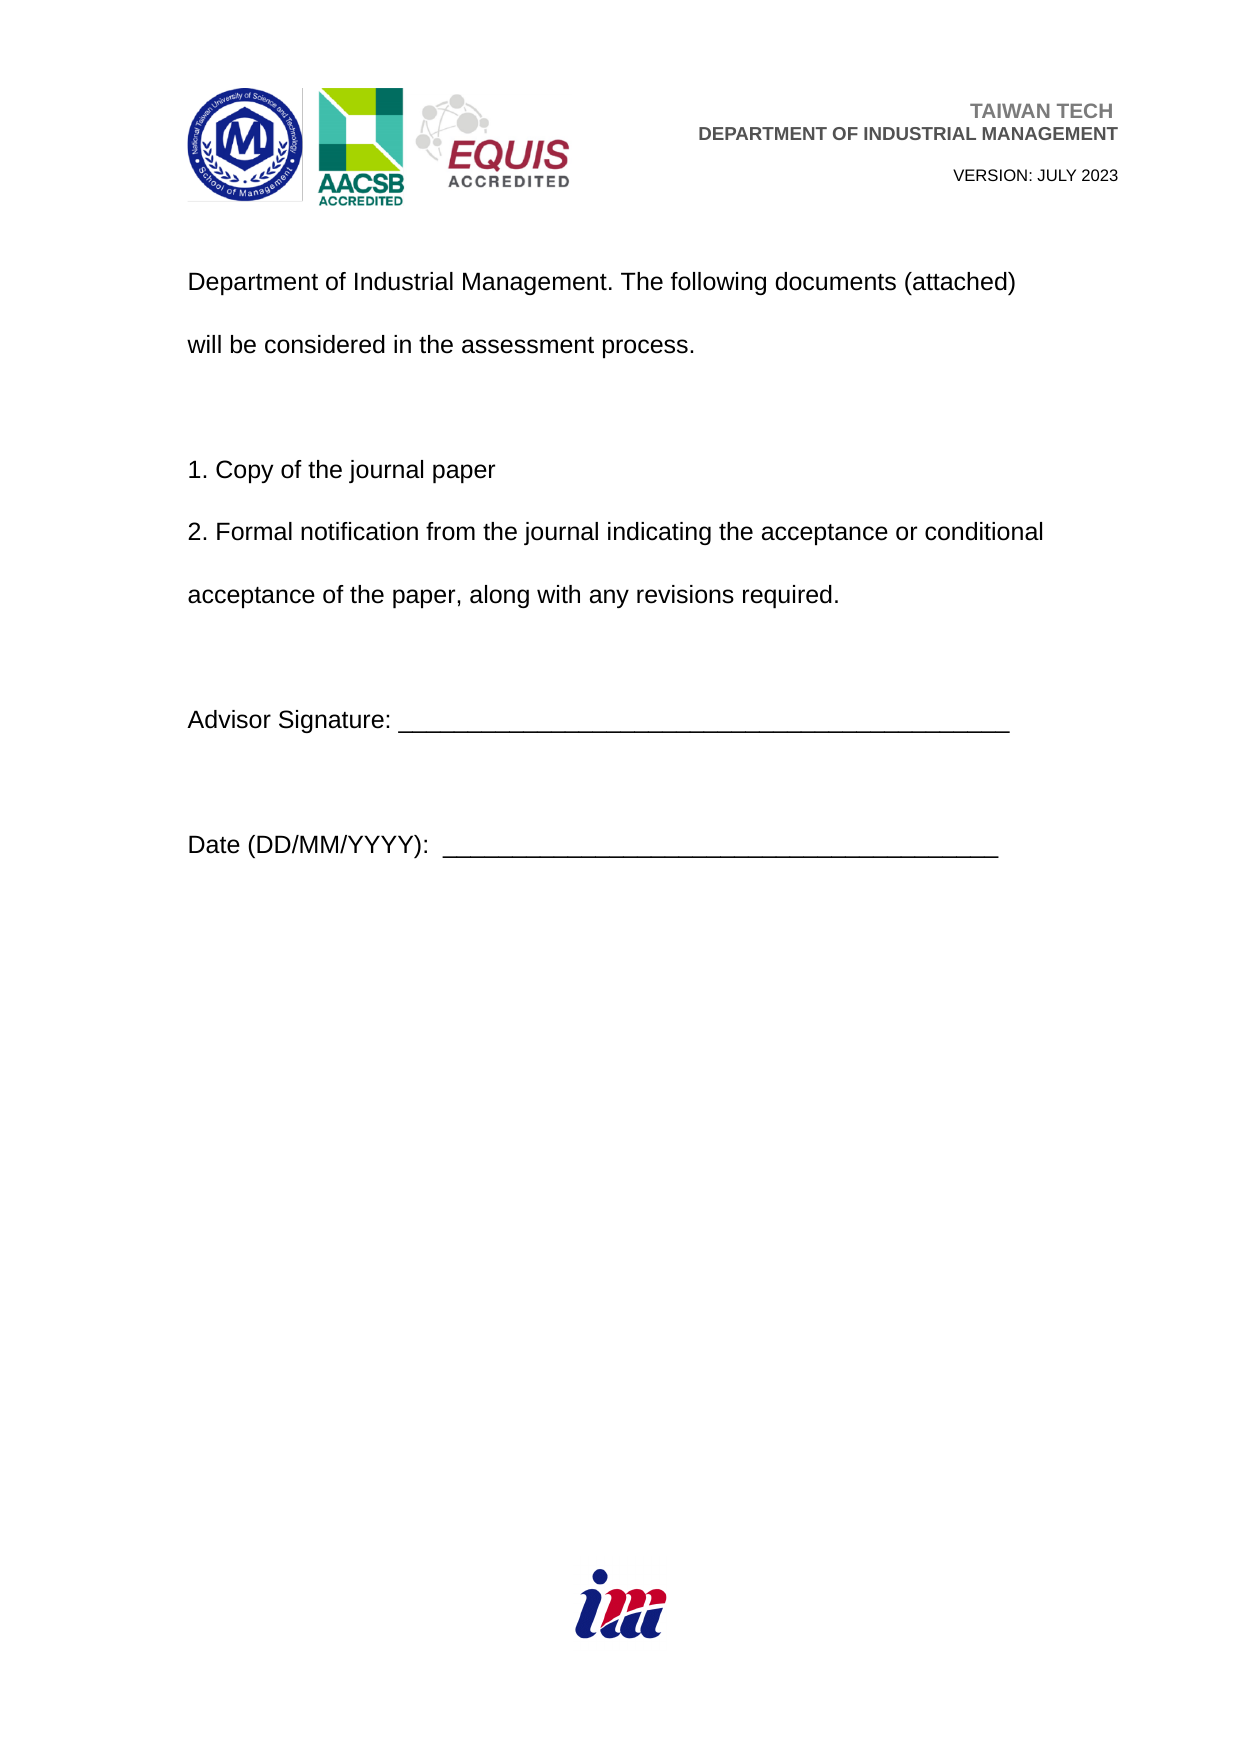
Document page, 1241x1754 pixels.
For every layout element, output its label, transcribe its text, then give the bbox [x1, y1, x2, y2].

text 1. Copy of the journal paper [187, 428, 1053, 490]
text Department of Industrial Management. The following documents (attached) will be considered in the assessment process. [187, 240, 1053, 365]
text 2. Formal notification from the journal indicating the acceptance or conditional acceptance of the paper, along with any revisions required. [187, 490, 1053, 615]
text Advisor Signature: ____________________________________________ [187, 678, 1053, 803]
text Date (DD/MM/YYYY): ________________________________________ [187, 803, 1053, 865]
